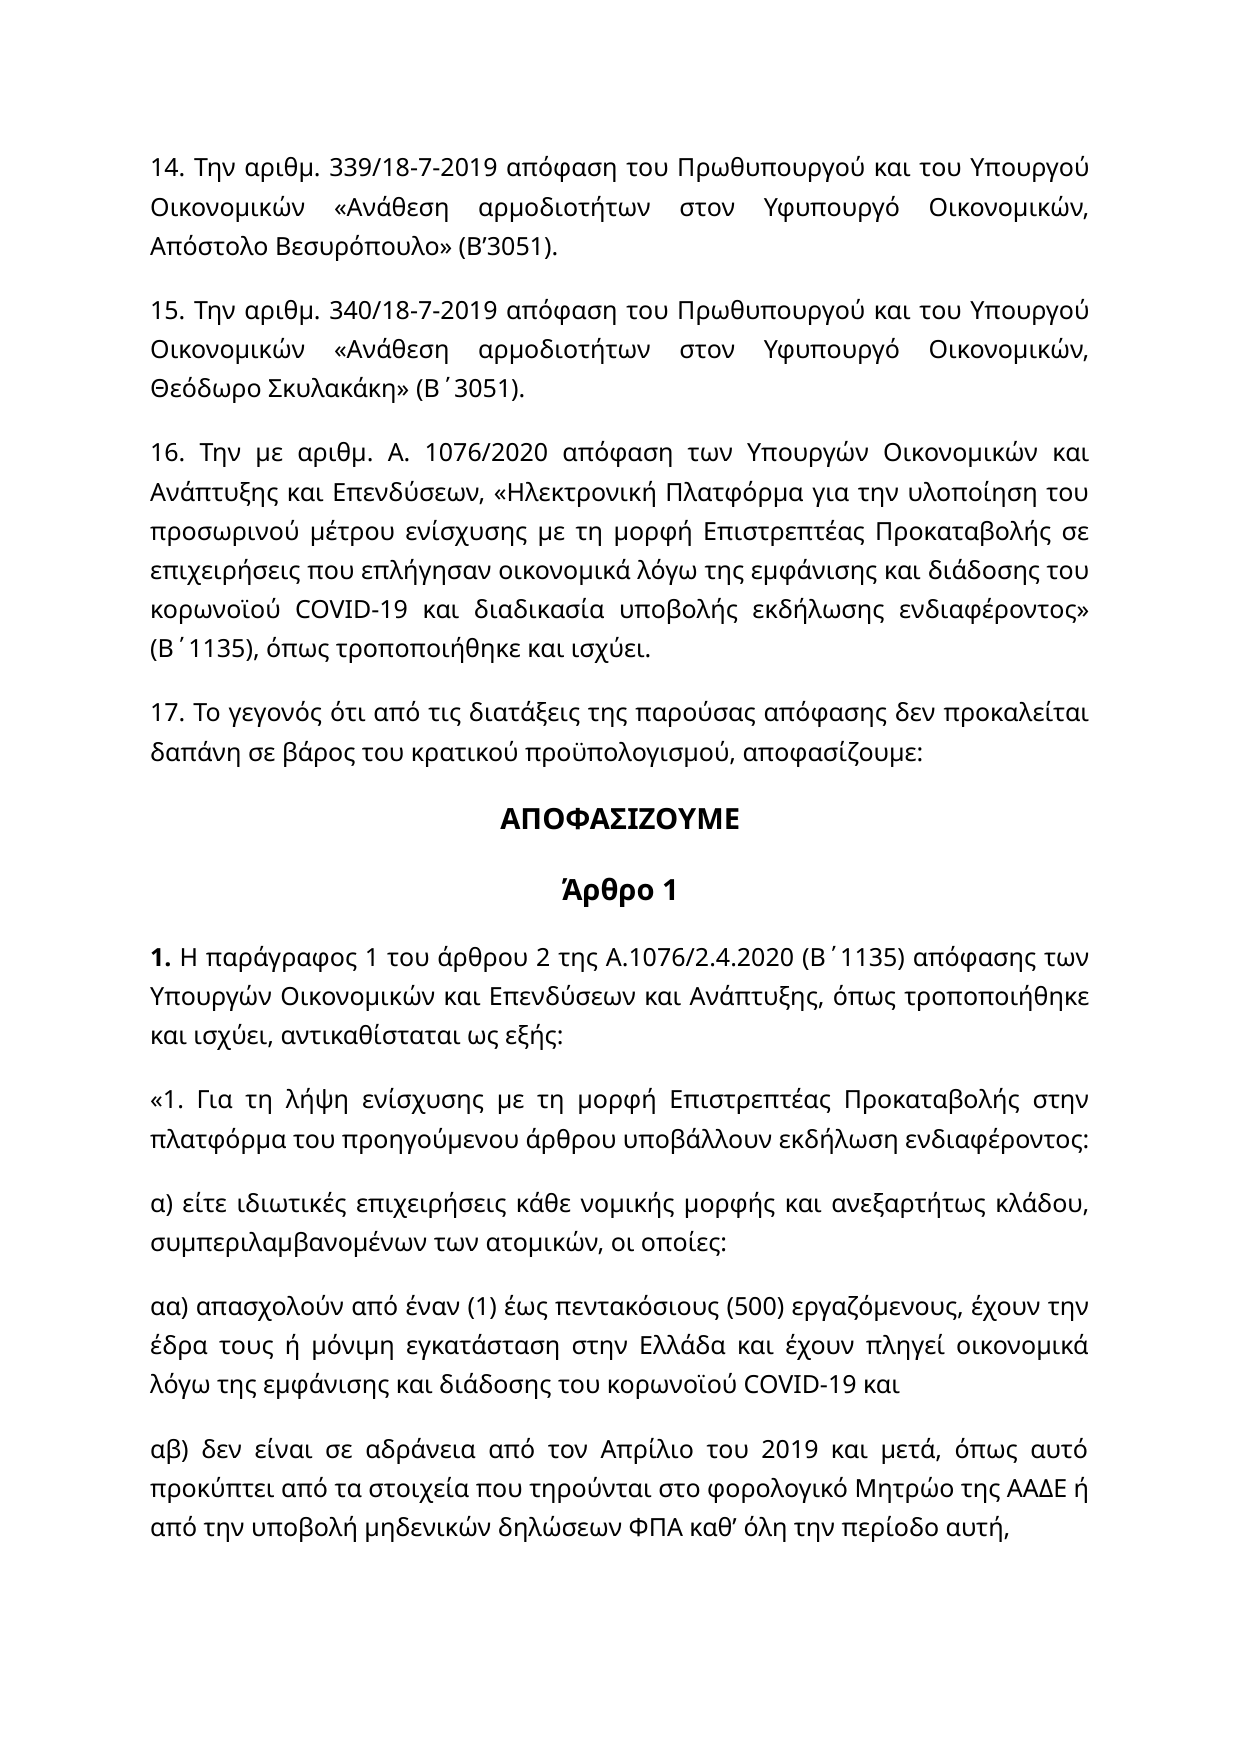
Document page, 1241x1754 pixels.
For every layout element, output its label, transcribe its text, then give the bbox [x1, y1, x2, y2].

text «1. Για τη λήψη ενίσχυσης με τη μορφή Επιστρεπτέας Προκαταβολής στην πλατφόρμα του προηγούμενου άρθρου υποβάλλουν εκδήλωση ενδιαφέροντος: [150, 1082, 1090, 1155]
text αα) απασχολούν από έναν (1) έως πεντακόσιους (500) εργαζόμενους, έχουν την έδρα τους ή μόνιμη εγκατάσταση στην Ελλάδα και έχουν πληγεί οικονομικά λόγω της εμφάνισης και διάδοσης του κορωνοϊού COVID-19 και [150, 1289, 1090, 1401]
text 16. Την με αριθμ. Α. 1076/2020 απόφαση των Υπουργών Οικονομικών και Ανάπτυξης και Επενδύσεων, «Ηλεκτρονική Πλατφόρμα για την υλοποίηση του προσωρινού μέτρου ενίσχυσης με τη μορφή Επιστρεπτέας Προκαταβολής σε επιχειρήσεις που επλήγησαν οικονομικά λόγω της εμφάνισης και διάδοσης του κορωνοϊού COVID-19 και διαδικασία υποβολής εκδήλωσης ενδιαφέροντος» (Β΄1135), όπως τροποποιήθηκε και ισχύει. [150, 435, 1090, 665]
text 1. Η παράγραφος 1 του άρθρου 2 της Α.1076/2.4.2020 (Β΄1135) απόφασης των Υπουργών Οικονομικών και Επενδύσεων και Ανάπτυξης, όπως τροποποιήθηκε και ισχύει, αντικαθίσταται ως εξής: [150, 939, 1090, 1052]
text 15. Την αριθμ. 340/18-7-2019 απόφαση του Πρωθυπουργού και του Υπουργού Οικονομικών «Ανάθεση αρμοδιοτήτων στον Υφυπουργό Οικονομικών, Θεόδωρο Σκυλακάκη» (Β΄3051). [150, 292, 1090, 405]
text 17. Το γεγονός ότι από τις διατάξεις της παρούσας απόφασης δεν προκαλείται δαπάνη σε βάρος του κρατικού προϋπολογισμού, αποφασίζουμε: [150, 695, 1090, 768]
text ΑΠΟΦΑΣΙΖΟΥΜΕ [150, 798, 1090, 838]
text 14. Την αριθμ. 339/18-7-2019 απόφαση του Πρωθυπουργού και του Υπουργού Οικονομικών «Ανάθεση αρμοδιοτήτων στον Υφυπουργό Οικονομικών, Απόστολο Βεσυρόπουλο» (Β’3051). [150, 150, 1090, 262]
subtitle Άρθρο 1 [150, 869, 1090, 909]
text αβ) δεν είναι σε αδράνεια από τον Απρίλιο του 2019 και μετά, όπως αυτό προκύπτει από τα στοιχεία που τηρούνται στο φορολογικό Μητρώο της ΑΑΔΕ ή από την υποβολή μηδενικών δηλώσεων ΦΠΑ καθ’ όλη την περίοδο αυτή, [150, 1431, 1090, 1544]
text α) είτε ιδιωτικές επιχειρήσεις κάθε νομικής μορφής και ανεξαρτήτως κλάδου, συμπεριλαμβανομένων των ατομικών, οι οποίες: [150, 1185, 1090, 1259]
